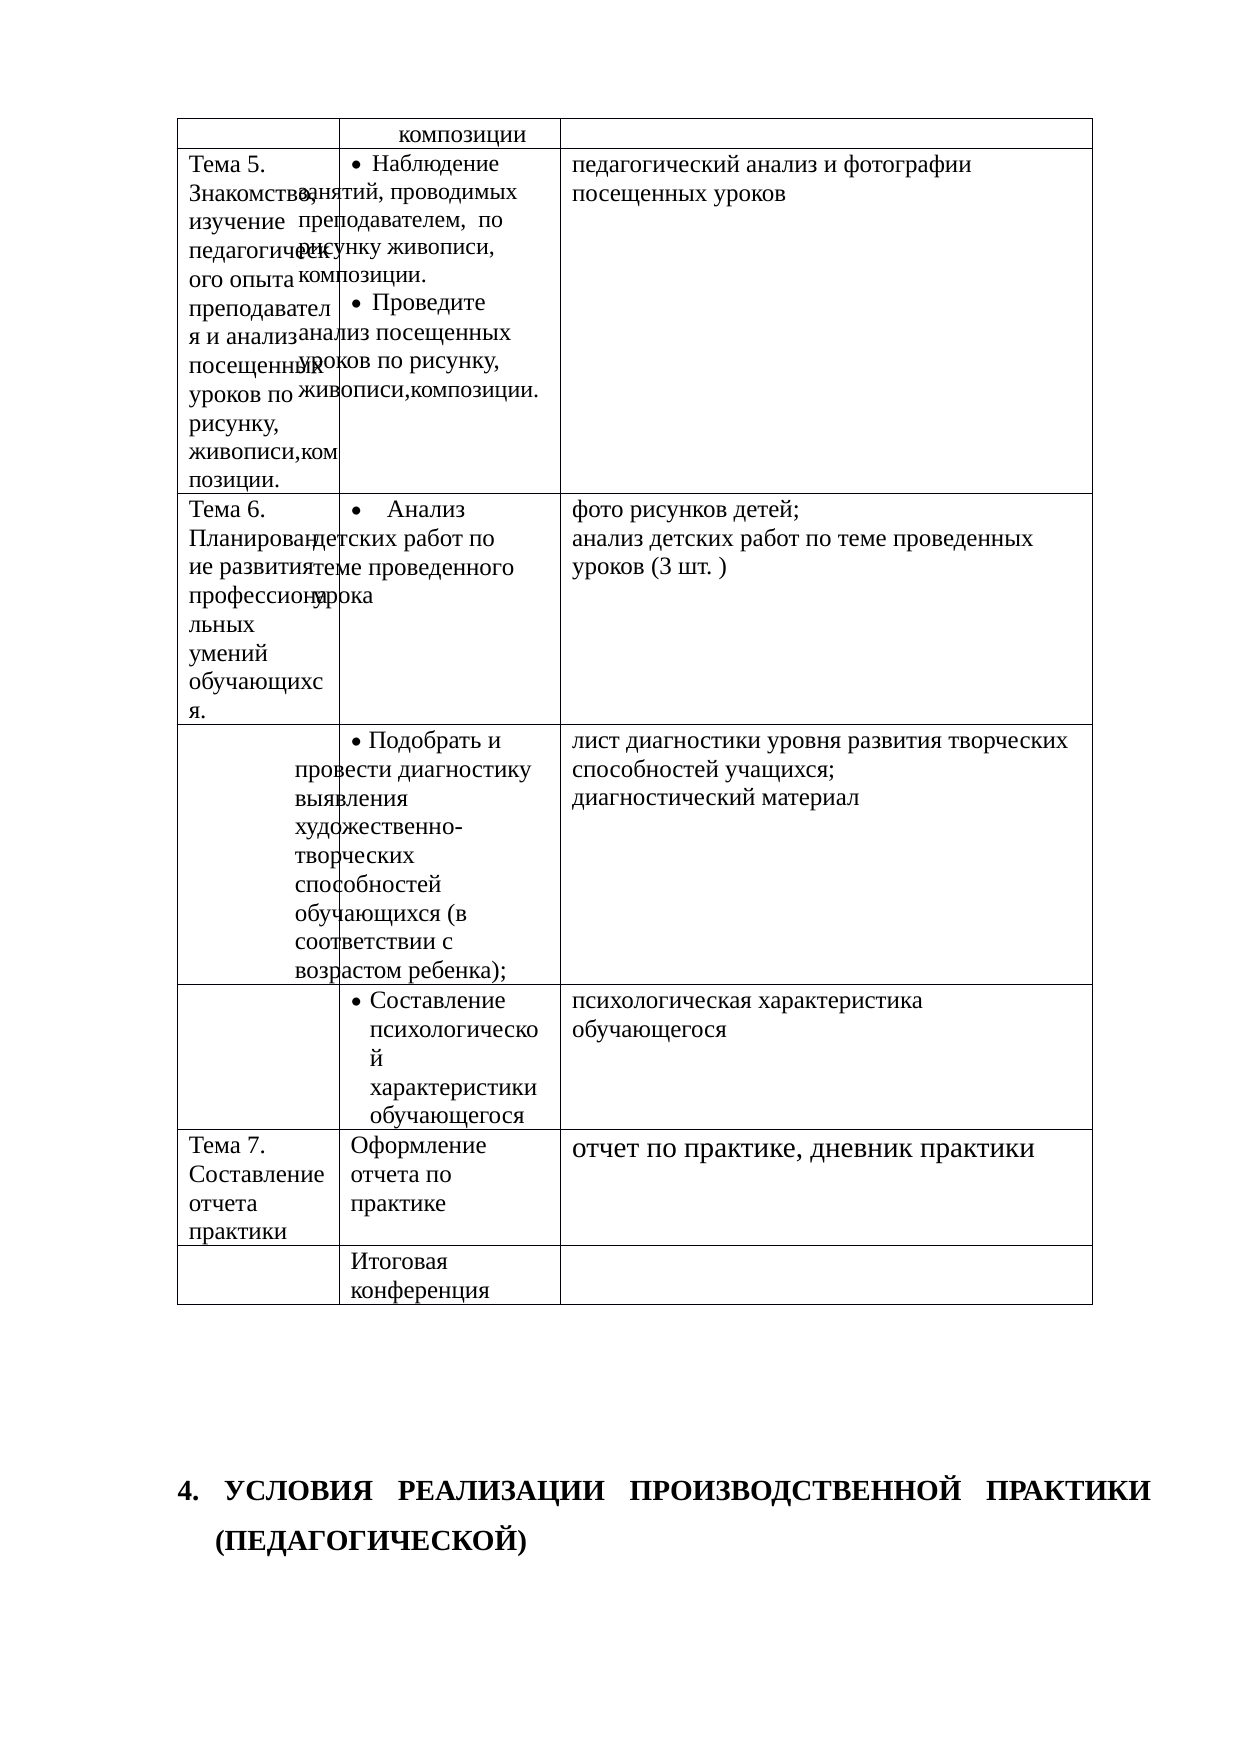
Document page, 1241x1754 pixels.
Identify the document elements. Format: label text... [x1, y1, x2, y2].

table_cell [333, 853, 338, 862]
table_cell педагогический анализ и фотографии посещенных уроков [561, 149, 1092, 493]
table_cell [178, 1246, 339, 1304]
table_cell Подобрать и провести диагностику выявления художественно-творческих способностей обучающихся (в соответствии с возрастом ребенка); [340, 725, 560, 984]
table_cell отчет по практике, дневник практики [561, 1130, 1092, 1245]
table_cell [561, 1246, 1092, 1304]
table_cell Анализ детских работ по теме проведенного урока [340, 494, 560, 724]
table_cell [335, 881, 339, 891]
text 4. УСЛОВИЯ РЕАЛИЗАЦИИ ПРОИЗВОДСТВЕННОЙ практики (ПЕДАГОГИЧЕСКОЙ) [177, 1473, 1152, 1557]
table_cell Итоговая конференция [340, 1246, 560, 1304]
table_cell [178, 985, 339, 1129]
table_cell фото рисунков детей; анализ детских работ по теме проведенных уроков (3 шт. ) [561, 494, 1092, 724]
table_cell [178, 119, 339, 148]
table_cell Тема 7. Составление отчета практики [178, 1130, 339, 1245]
table_cell [561, 119, 1092, 148]
table_cell психологическая характеристика обучающегося [561, 985, 1092, 1129]
table_cell композиции [340, 119, 560, 148]
table_cell [178, 725, 339, 984]
table_cell Наблюдение занятий, проводимых преподавателем, по рисунку живописи, композиции. Проведите анализ посещенных уроков по рисунку, живописи,композиции. [340, 149, 560, 493]
table_cell Тема 6. Планирование развития профессиональных умений обучающихся. [178, 494, 339, 724]
table_cell лист диагностики уровня развития творческих способностей учащихся; диагностический материал [561, 725, 1092, 984]
table_cell Составление психологической характеристики обучающегося [340, 985, 560, 1129]
table_cell [332, 968, 337, 977]
table_cell Оформление отчета по практике [340, 1130, 560, 1245]
table_cell Тема 5. Знакомство, изучение педагогического опыта преподавателя и анализ посещенных уроков по рисунку, живописи,композиции. [178, 149, 339, 493]
